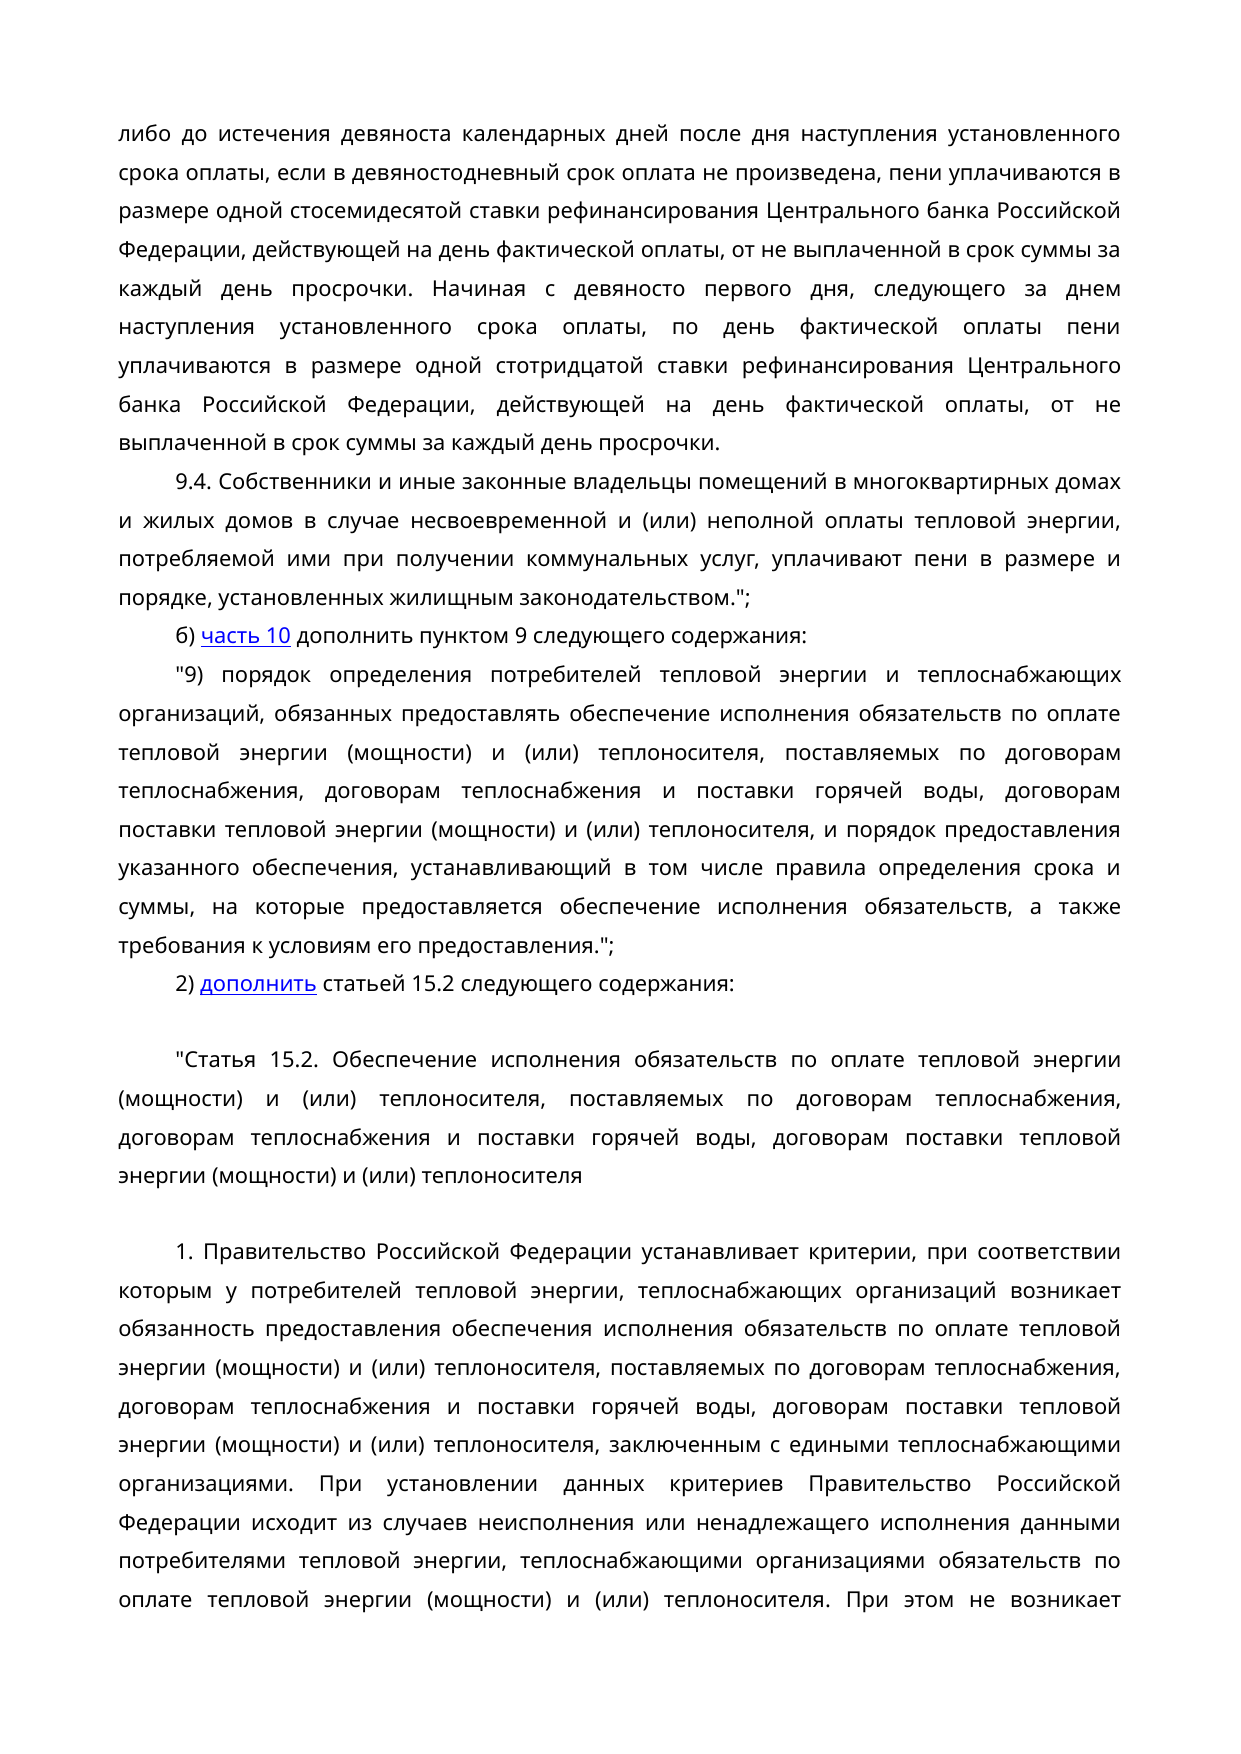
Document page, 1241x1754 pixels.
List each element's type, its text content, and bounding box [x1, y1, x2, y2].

text 2) дополнить статьей 15.2 следующего содержания: [118, 968, 1122, 998]
text б) часть 10 дополнить пунктом 9 следующего содержания: [118, 621, 1122, 650]
text 9.4. Собственники и иные законные владельцы помещений в многоквартирных домах и жилых домов в случае несвоевременной и (или) неполной оплаты тепловой энергии, потребляемой ими при получении коммунальных услуг, уплачивают пени в размере и порядке, установленных жилищным законодательством."; [118, 466, 1122, 612]
text 1. Правительство Российской Федерации устанавливает критерии, при соответствии которым у потребителей тепловой энергии, теплоснабжающих организаций возникает обязанность предоставления обеспечения исполнения обязательств по оплате тепловой энергии (мощности) и (или) теплоносителя, поставляемых по договорам теплоснабжения, договорам теплоснабжения и поставки горячей воды, договорам поставки тепловой энергии (мощности) и (или) теплоносителя, заключенным с едиными теплоснабжающими организациями. При установлении данных критериев Правительство Российской Федерации исходит из случаев неисполнения или ненадлежащего исполнения данными потребителями тепловой энергии, теплоснабжающими организациями обязательств по оплате тепловой энергии (мощности) и (или) теплоносителя. При этом не возникает [118, 1236, 1122, 1614]
text либо до истечения девяноста календарных дней после дня наступления установленного срока оплаты, если в девяностодневный срок оплата не произведена, пени уплачиваются в размере одной стосемидесятой ставки рефинансирования Центрального банка Российской Федерации, действующей на день фактической оплаты, от не выплаченной в срок суммы за каждый день просрочки. Начиная с девяносто первого дня, следующего за днем наступления установленного срока оплаты, по день фактической оплаты пени уплачиваются в размере одной стотридцатой ставки рефинансирования Центрального банка Российской Федерации, действующей на день фактической оплаты, от не выплаченной в срок суммы за каждый день просрочки. [118, 118, 1122, 457]
text "Статья 15.2. Обеспечение исполнения обязательств по оплате тепловой энергии (мощности) и (или) теплоносителя, поставляемых по договорам теплоснабжения, договорам теплоснабжения и поставки горячей воды, договорам поставки тепловой энергии (мощности) и (или) теплоносителя [118, 1044, 1122, 1190]
text "9) порядок определения потребителей тепловой энергии и теплоснабжающих организаций, обязанных предоставлять обеспечение исполнения обязательств по оплате тепловой энергии (мощности) и (или) теплоносителя, поставляемых по договорам теплоснабжения, договорам теплоснабжения и поставки горячей воды, договорам поставки тепловой энергии (мощности) и (или) теплоносителя, и порядок предоставления указанного обеспечения, устанавливающий в том числе правила определения срока и суммы, на которые предоставляется обеспечение исполнения обязательств, а также требования к условиям его предоставления."; [118, 659, 1122, 959]
